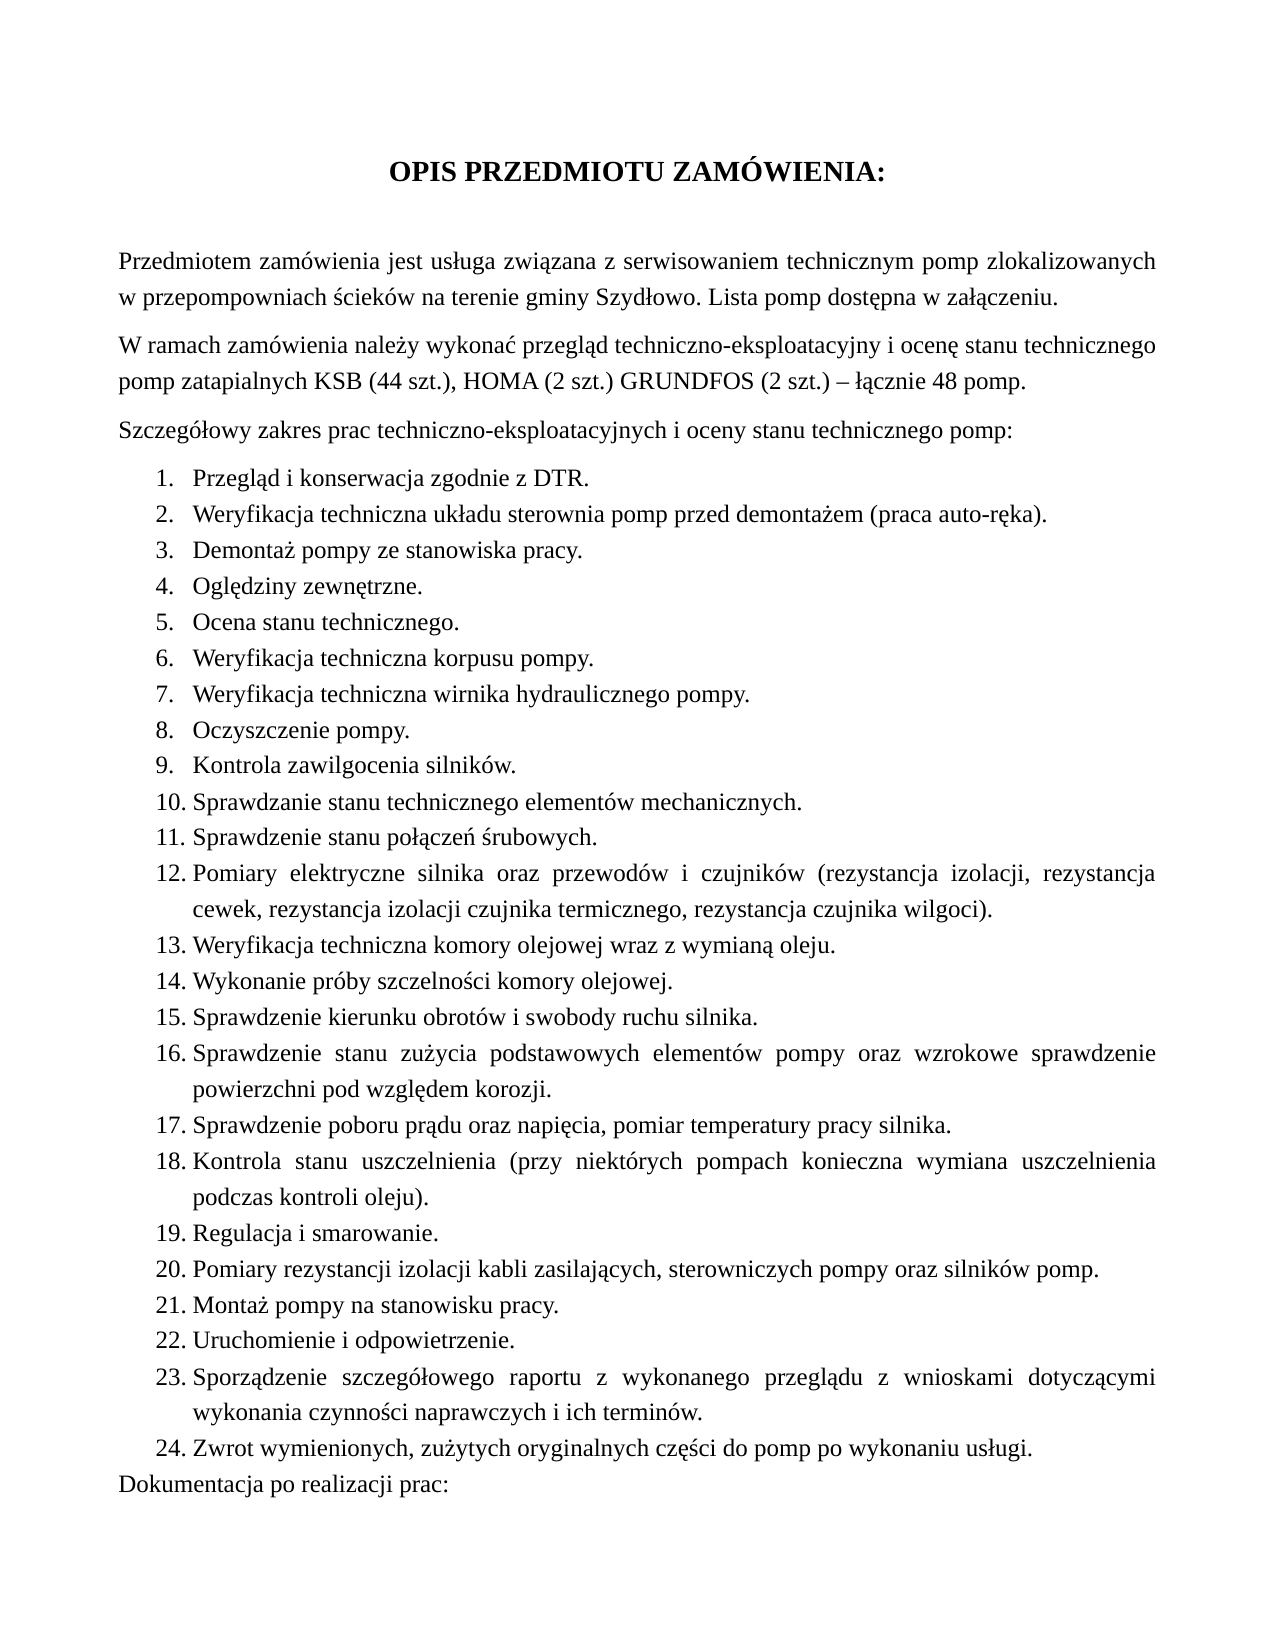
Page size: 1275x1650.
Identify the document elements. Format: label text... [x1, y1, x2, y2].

list Sprawdzanie stanu technicznego elementów mechanicznych. [155, 787, 1157, 815]
list Sprawdzenie poboru prądu oraz napięcia, pomiar temperatury pracy silnika. [155, 1110, 1157, 1139]
text Szczegółowy zakres prac techniczno-eksploatacyjnych i oceny stanu technicznego pomp: [118, 415, 1157, 443]
list Przegląd i konserwacja zgodnie z DTR. [155, 463, 1157, 492]
text W ramach zamówienia należy wykonać przegląd techniczno-eksploatacyjny i ocenę stanu technicznego pomp zatapialnych KSB (44 szt.), HOMA (2 szt.) GRUNDFOS (2 szt.) – łącznie 48 pomp. [118, 330, 1157, 395]
list Kontrola zawilgocenia silników. [155, 751, 1157, 779]
text OPIS PRZEDMIOTU ZAMÓWIENIA: [118, 154, 1157, 188]
list Pomiary rezystancji izolacji kabli zasilających, sterowniczych pompy oraz silników pomp. [155, 1254, 1157, 1282]
list Kontrola stanu uszczelnienia (przy niektórych pompach konieczna wymiana uszczelnienia podczas kontroli oleju). [155, 1146, 1157, 1211]
text Dokumentacja po realizacji prac: [118, 1469, 1157, 1498]
list Weryfikacja techniczna układu sterownia pomp przed demontażem (praca auto-ręka). [155, 499, 1157, 528]
list Zwrot wymienionych, zużytych oryginalnych części do pomp po wykonaniu usługi. [155, 1433, 1157, 1462]
list Uruchomienie i odpowietrzenie. [155, 1326, 1157, 1354]
text Przedmiotem zamówienia jest usługa związana z serwisowaniem technicznym pomp zlokalizowanych w przepompowniach ścieków na terenie gminy Szydłowo. Lista pomp dostępna w załączeniu. [118, 246, 1157, 311]
list Montaż pompy na stanowisku pracy. [155, 1290, 1157, 1318]
list Sprawdzenie stanu połączeń śrubowych. [155, 822, 1157, 851]
list Weryfikacja techniczna komory olejowej wraz z wymianą oleju. [155, 930, 1157, 959]
list Regulacja i smarowanie. [155, 1218, 1157, 1247]
list Wykonanie próby szczelności komory olejowej. [155, 966, 1157, 995]
list Sprawdzenie stanu zużycia podstawowych elementów pompy oraz wzrokowe sprawdzenie powierzchni pod względem korozji. [155, 1038, 1157, 1103]
list Demontaż pompy ze stanowiska pracy. [155, 535, 1157, 564]
list Sprawdzenie kierunku obrotów i swobody ruchu silnika. [155, 1002, 1157, 1031]
list Oczyszczenie pompy. [155, 715, 1157, 743]
list Weryfikacja techniczna korpusu pompy. [155, 643, 1157, 672]
list Pomiary elektryczne silnika oraz przewodów i czujników (rezystancja izolacji, rezystancja cewek, rezystancja izolacji czujnika termicznego, rezystancja czujnika wilgoci). [155, 858, 1157, 923]
list Weryfikacja techniczna wirnika hydraulicznego pompy. [155, 679, 1157, 707]
list Sporządzenie szczegółowego raportu z wykonanego przeglądu z wnioskami dotyczącymi wykonania czynności naprawczych i ich terminów. [155, 1362, 1157, 1426]
list Oględziny zewnętrzne. [155, 571, 1157, 600]
list Ocena stanu technicznego. [155, 607, 1157, 636]
